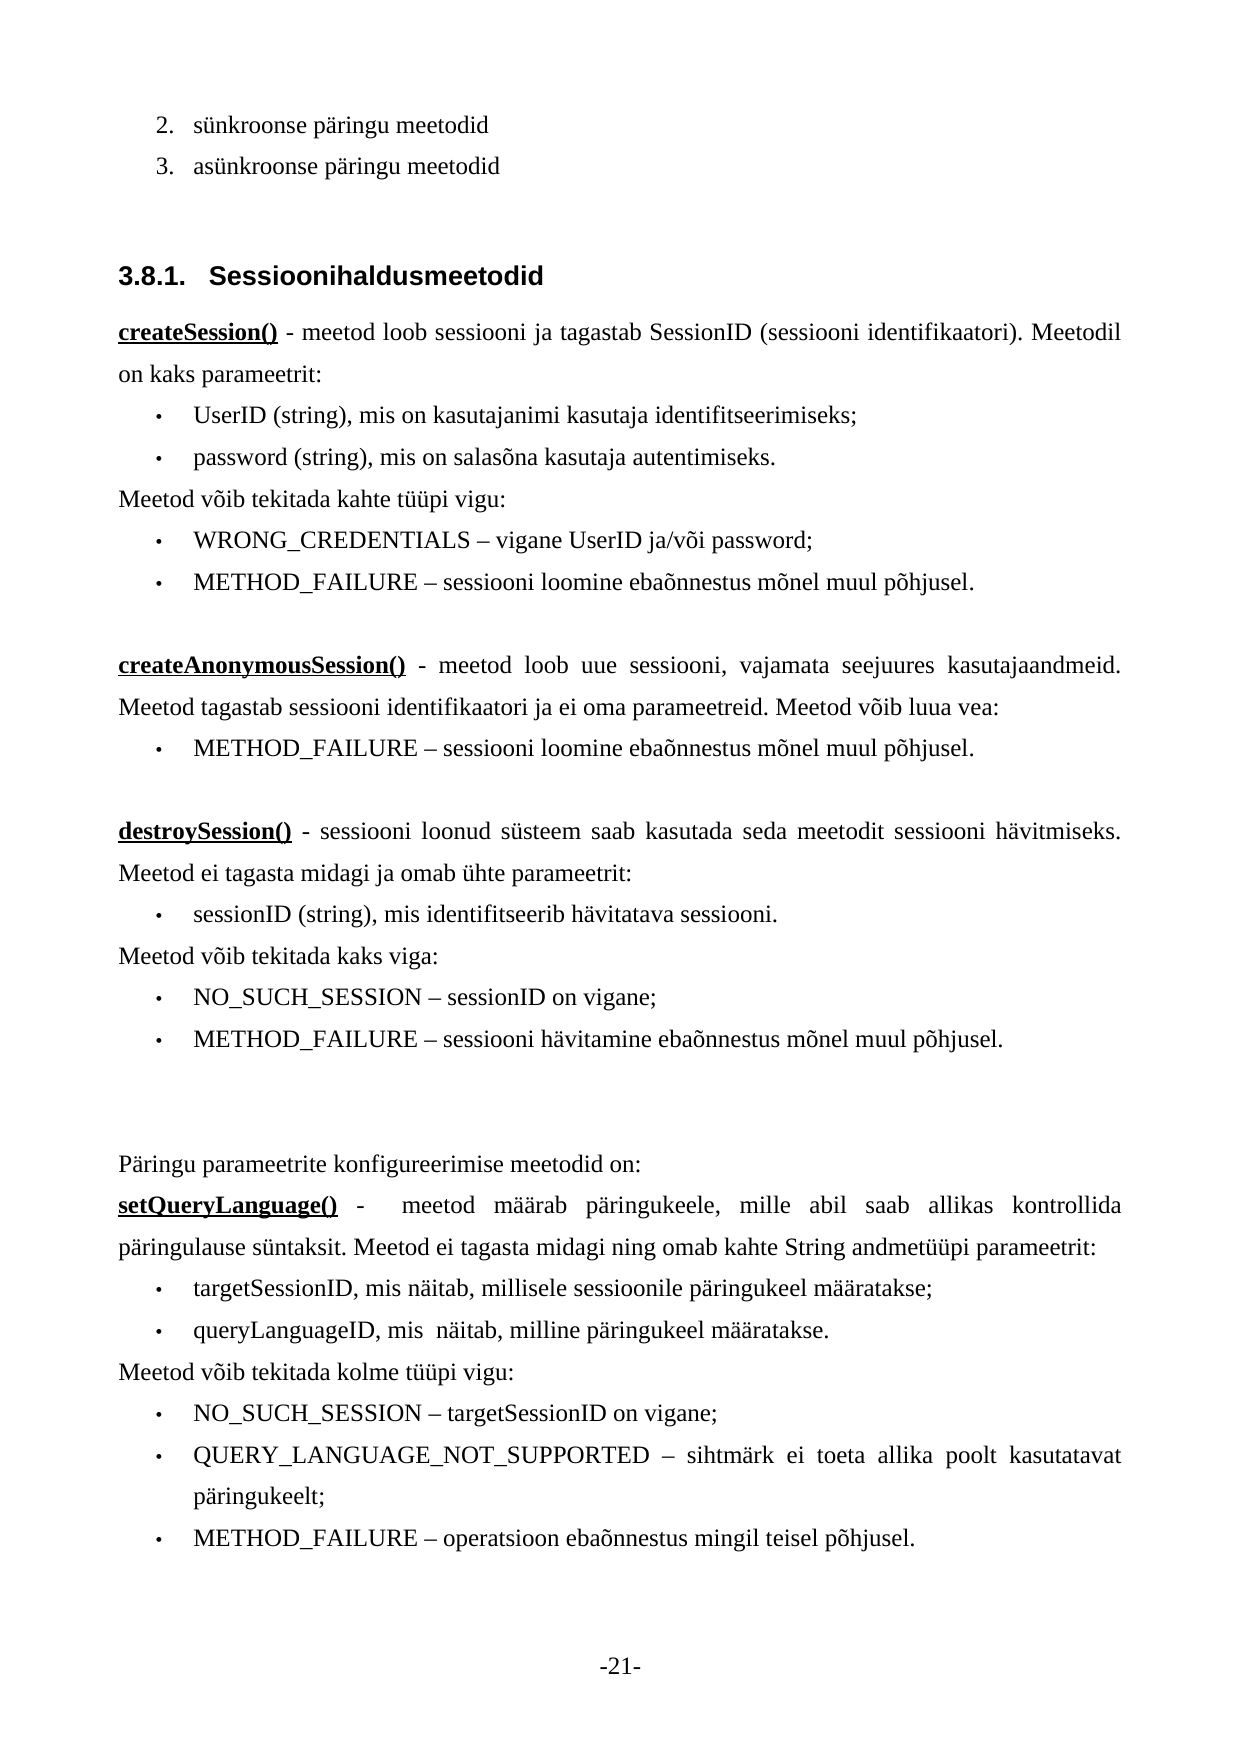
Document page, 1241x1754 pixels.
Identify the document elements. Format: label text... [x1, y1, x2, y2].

text createAnonymousSession() - meetod loob uue sessiooni, vajamata seejuures kasutajaandmeid. Meetod tagastab sessiooni identifikaatori ja ei oma parameetreid. Meetod võib luua vea: [118, 651, 1122, 720]
list password (string), mis on salasõna kasutaja autentimiseks. [156, 443, 1122, 471]
list UserID (string), mis on kasutajanimi kasutaja identifitseerimiseks; [156, 402, 1122, 429]
list METHOD_FAILURE – sessiooni loomine ebaõnnestus mõnel muul põhjusel. [156, 734, 1122, 762]
text Meetod võib tekitada kahte tüüpi vigu: [118, 485, 1122, 512]
subtitle Sessioonihaldusmeetodid [118, 261, 1122, 291]
list METHOD_FAILURE – operatsioon ebaõnnestus mingil teisel põhjusel. [156, 1524, 1122, 1552]
list METHOD_FAILURE – sessiooni loomine ebaõnnestus mõnel muul põhjusel. [156, 568, 1122, 596]
list sessionID (string), mis identifitseerib hävitatava sessiooni. [156, 900, 1122, 928]
text Päringu parameetrite konfigureerimise meetodid on: [118, 1150, 1122, 1177]
list queryLanguageID, mis näitab, milline päringukeel määratakse. [156, 1316, 1122, 1344]
text destroySession() - sessiooni loonud süsteem saab kasutada seda meetodit sessiooni hävitmiseks. Meetod ei tagasta midagi ja omab ühte parameetrit: [118, 817, 1122, 887]
list QUERY_LANGUAGE_NOT_SUPPORTED – sihtmärk ei toeta allika poolt kasutatavat päringukeelt; [156, 1441, 1122, 1510]
list WRONG_CREDENTIALS – vigane UserID ja/või password; [156, 526, 1122, 554]
list sünkroonse päringu meetodid [156, 111, 1122, 139]
list NO_SUCH_SESSION – targetSessionID on vigane; [156, 1399, 1122, 1427]
list targetSessionID, mis näitab, millisele sessioonile päringukeel määratakse; [156, 1274, 1122, 1302]
text setQueryLanguage() - meetod määrab päringukeele, mille abil saab allikas kontrollida päringulause süntaksit. Meetod ei tagasta midagi ning omab kahte String andmetüüpi parameetrit: [118, 1191, 1122, 1261]
text Meetod võib tekitada kaks viga: [118, 942, 1122, 970]
list NO_SUCH_SESSION – sessionID on vigane; [156, 983, 1122, 1011]
text Meetod võib tekitada kolme tüüpi vigu: [118, 1358, 1122, 1385]
list METHOD_FAILURE – sessiooni hävitamine ebaõnnestus mõnel muul põhjusel. [156, 1025, 1122, 1053]
text createSession() - meetod loob sessiooni ja tagastab SessionID (sessiooni identifikaatori). Meetodil on kaks parameetrit: [118, 318, 1122, 388]
list asünkroonse päringu meetodid [156, 152, 1122, 180]
